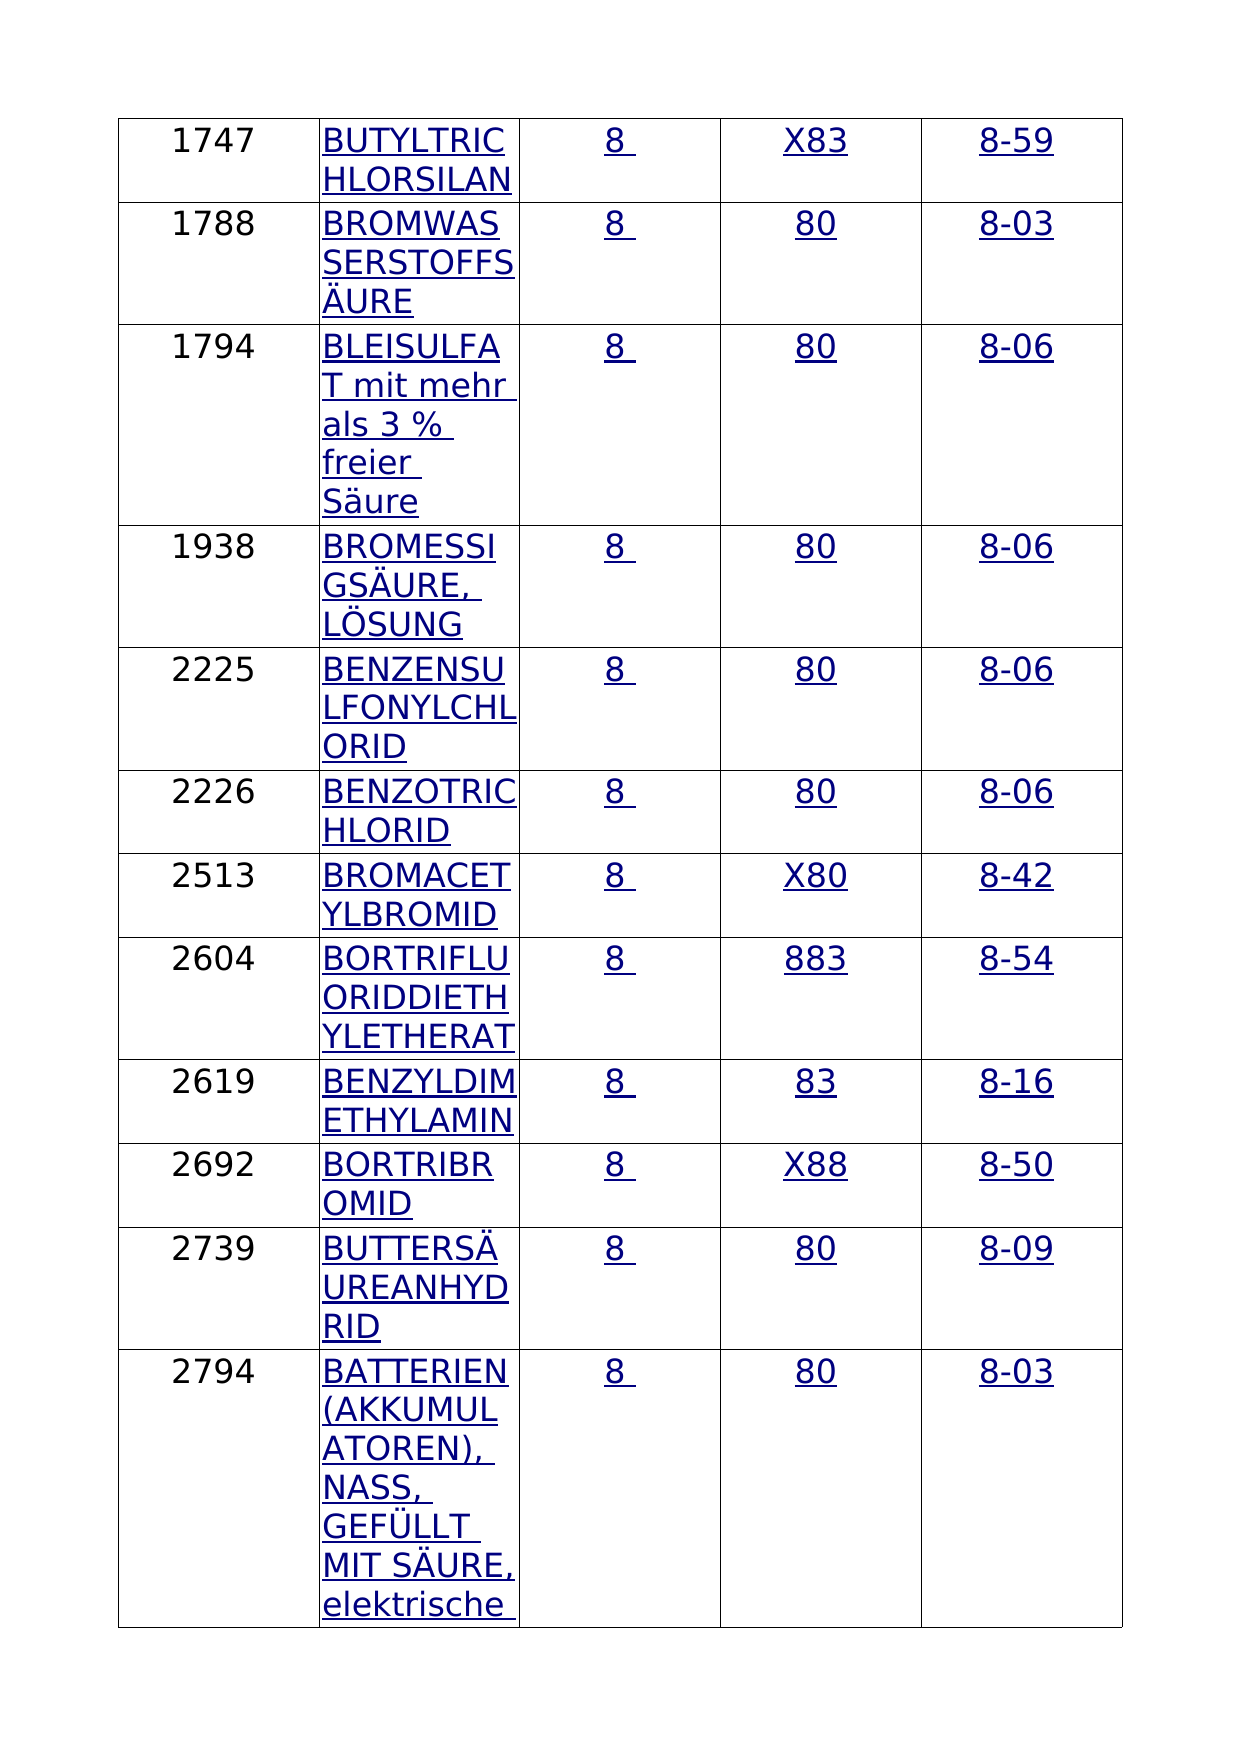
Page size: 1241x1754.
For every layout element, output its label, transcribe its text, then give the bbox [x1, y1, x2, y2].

table_cell 1788 [119, 203, 319, 324]
table_cell BROMWASSERSTOFFSÄURE [320, 203, 519, 324]
table_cell 80 [721, 1350, 921, 1627]
table_cell 2225 [119, 648, 319, 769]
table_cell 80 [721, 648, 921, 769]
table_cell 8 [520, 526, 720, 647]
table_cell 8 [520, 1228, 720, 1349]
table_cell BENZOTRICHLORID [320, 771, 519, 853]
table_cell BLEISULFAT mit mehr als 3 % freier Säure [320, 325, 519, 524]
table_cell 80 [721, 526, 921, 647]
table_cell BROMACETYLBROMID [320, 854, 519, 937]
table_cell 8-06 [922, 771, 1122, 853]
table_cell 8 [520, 119, 720, 202]
table_cell 80 [721, 325, 921, 524]
table_cell BORTRIBROMID [320, 1144, 519, 1227]
table_cell 8 [520, 938, 720, 1059]
table_cell BORTRIFLUORIDDIETHYLETHERAT [320, 938, 519, 1059]
table_cell 8 [520, 1060, 720, 1143]
table_cell 883 [721, 938, 921, 1059]
table_cell BROMESSIGSÄURE, LÖSUNG [320, 526, 519, 647]
table_cell 1938 [119, 526, 319, 647]
table_cell 2692 [119, 1144, 319, 1227]
table_cell BUTTERSÄUREANHYDRID [320, 1228, 519, 1349]
table_cell 80 [721, 203, 921, 324]
table_cell X83 [721, 119, 921, 202]
table_cell 8-03 [922, 1350, 1122, 1627]
table_cell 8-16 [922, 1060, 1122, 1143]
table_cell BENZYLDIMETHYLAMIN [320, 1060, 519, 1143]
table_cell X80 [721, 854, 921, 937]
table_cell 1747 [119, 119, 319, 202]
table_cell 8 [520, 1350, 720, 1627]
table_cell 8-50 [922, 1144, 1122, 1227]
table_cell 2794 [119, 1350, 319, 1627]
table_cell 80 [721, 1228, 921, 1349]
table_cell 8-59 [922, 119, 1122, 202]
table_cell 2604 [119, 938, 319, 1059]
table_cell 8 [520, 771, 720, 853]
table_cell 8-09 [922, 1228, 1122, 1349]
table_cell 8 [520, 325, 720, 524]
table_cell X88 [721, 1144, 921, 1227]
table_cell BENZENSULFONYLCHLORID [320, 648, 519, 769]
table_cell 8-42 [922, 854, 1122, 937]
table_cell 8-06 [922, 648, 1122, 769]
table_cell 2619 [119, 1060, 319, 1143]
table_cell 2739 [119, 1228, 319, 1349]
table_cell 8-06 [922, 325, 1122, 524]
table_cell 8 [520, 1144, 720, 1227]
table_cell BUTYLTRICHLORSILAN [320, 119, 519, 202]
table_cell 2513 [119, 854, 319, 937]
table_cell 8-54 [922, 938, 1122, 1059]
table_cell 8 [520, 854, 720, 937]
table_cell 1794 [119, 325, 319, 524]
table_cell 8-03 [922, 203, 1122, 324]
table_cell 8 [520, 203, 720, 324]
table_cell 80 [721, 771, 921, 853]
table_cell BATTERIEN (AKKUMULATOREN), NASS, GEFÜLLT MIT SÄURE, elektrische [320, 1350, 519, 1627]
table_cell 2226 [119, 771, 319, 853]
table_cell 83 [721, 1060, 921, 1143]
table_cell 8 [520, 648, 720, 769]
table_cell 8-06 [922, 526, 1122, 647]
